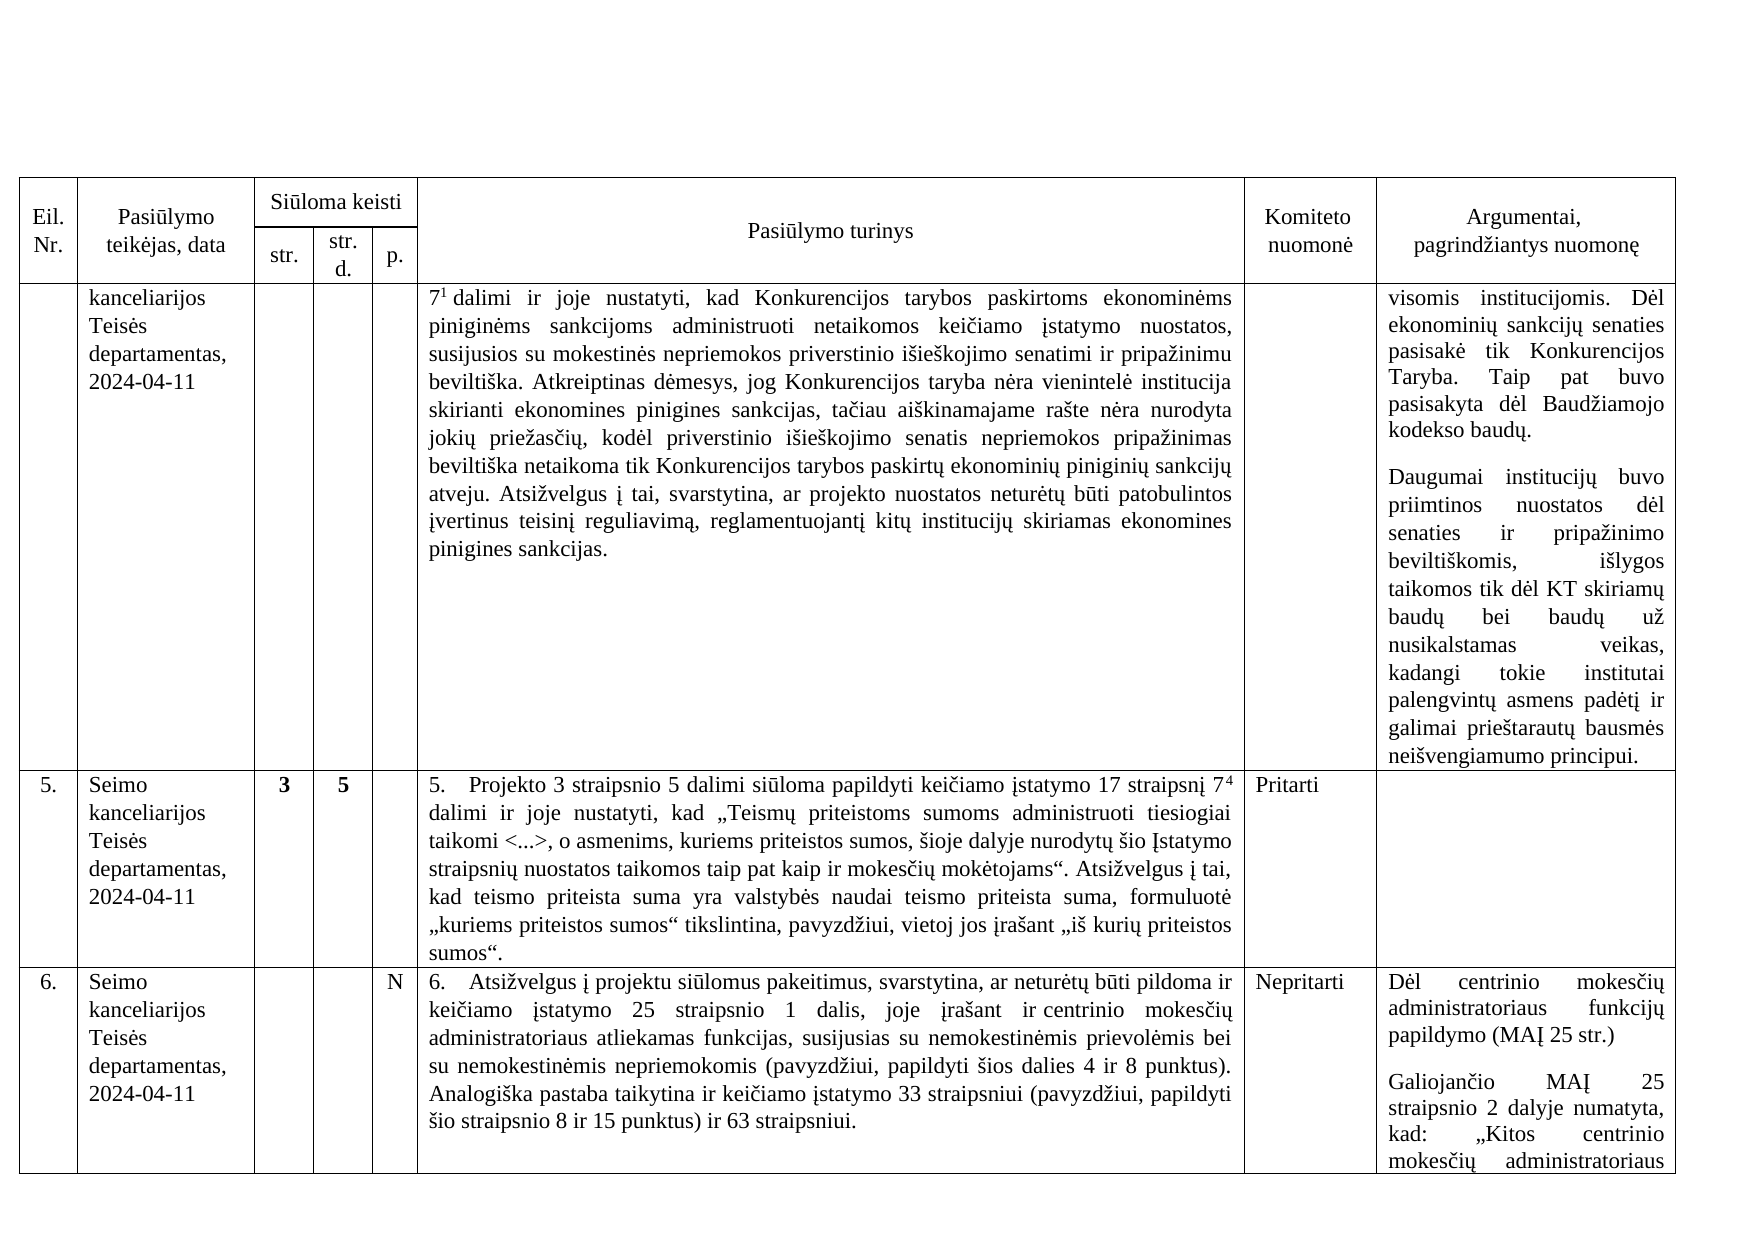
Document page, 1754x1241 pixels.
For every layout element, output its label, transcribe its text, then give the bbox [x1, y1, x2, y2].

table_cell [373, 284, 417, 770]
table_cell 6. Atsižvelgus į projektu siūlomus pakeitimus, svarstytina, ar neturėtų būti pildoma ir keičiamo įstatymo 25 straipsnio 1 dalis, joje įrašant ir centrinio mokesčių administratoriaus atliekamas funkcijas, susijusias su nemokestinėmis prievolėmis bei su nemokestinėmis nepriemokomis (pavyzdžiui, papildyti šios dalies 4 ir 8 punktus). Analogiška pastaba taikytina ir keičiamo įstatymo 33 straipsniui (pavyzdžiui, papildyti šio straipsnio 8 ir 15 punktus) ir 63 straipsniui. [418, 968, 1244, 1173]
table_cell Dėl centrinio mokesčių administratoriaus funkcijų papildymo (MAĮ 25 str.) Galiojančio MAĮ 25 straipsnio 2 dalyje numatyta, kad: „Kitos centrinio mokesčių administratoriaus [1377, 968, 1675, 1173]
table_cell visomis institucijomis. Dėl ekonominių sankcijų senaties pasisakė tik Konkurencijos Taryba. Taip pat buvo pasisakyta dėl Baudžiamojo kodekso baudų. Daugumai institucijų buvo priimtinos nuostatos dėl senaties ir pripažinimo beviltiškomis, išlygos taikomos tik dėl KT skiriamų baudų bei baudų už nusikalstamas veikas, kadangi tokie institutai palengvintų asmens padėtį ir galimai prieštarautų bausmės neišvengiamumo principui. [1377, 284, 1675, 770]
table_header Pasiūlymo teikėjas, data [78, 178, 254, 283]
table_cell 5. [20, 771, 77, 967]
table_header Siūloma keisti [255, 178, 417, 226]
table_header Eil. Nr. [20, 178, 77, 283]
table_cell Nepritarti [1245, 968, 1376, 1173]
table_header Pasiūlymo turinys [418, 178, 1244, 283]
table_cell [314, 968, 372, 1173]
table_cell str. d. [314, 228, 372, 283]
table_cell 5 [314, 771, 372, 967]
table_cell Seimo kanceliarijos Teisės departamentas, 2024-04-11 [78, 968, 254, 1173]
table_cell str. [255, 228, 313, 283]
table_cell p. [373, 228, 417, 283]
table_cell 71 dalimi ir joje nustatyti, kad Konkurencijos tarybos paskirtoms ekonominėms piniginėms sankcijoms administruoti netaikomos keičiamo įstatymo nuostatos, susijusios su mokestinės nepriemokos priverstinio išieškojimo senatimi ir pripažinimu beviltiška. Atkreiptinas dėmesys, jog Konkurencijos taryba nėra vienintelė institucija skirianti ekonomines pinigines sankcijas, tačiau aiškinamajame rašte nėra nurodyta jokių priežasčių, kodėl priverstinio išieškojimo senatis nepriemokos pripažinimas beviltiška netaikoma tik Konkurencijos tarybos paskirtų ekonominių piniginių sankcijų atveju. Atsižvelgus į tai, svarstytina, ar projekto nuostatos neturėtų būti patobulintos įvertinus teisinį reguliavimą, reglamentuojantį kitų institucijų skiriamas ekonomines pinigines sankcijas. [418, 284, 1244, 770]
table_cell N [373, 968, 417, 1173]
table_cell kanceliarijos Teisės departamentas, 2024-04-11 [78, 284, 254, 770]
table_cell [255, 968, 313, 1173]
table_header Komiteto nuomonė [1245, 178, 1376, 283]
table_cell [1377, 771, 1675, 967]
table_cell Seimo kanceliarijos Teisės departamentas, 2024-04-11 [78, 771, 254, 967]
table_cell [20, 284, 77, 770]
table_cell [255, 284, 313, 770]
table_cell [314, 284, 372, 770]
table_cell [1245, 284, 1376, 770]
table_cell Pritarti [1245, 771, 1376, 967]
table_cell [373, 771, 417, 967]
table_cell 5. Projekto 3 straipsnio 5 dalimi siūloma papildyti keičiamo įstatymo 17 straipsnį 74 dalimi ir joje nustatyti, kad „Teismų priteistoms sumoms administruoti tiesiogiai taikomi <...>, o asmenims, kuriems priteistos sumos, šioje dalyje nurodytų šio Įstatymo straipsnių nuostatos taikomos taip pat kaip ir mokesčių mokėtojams“. Atsižvelgus į tai, kad teismo priteista suma yra valstybės naudai teismo priteista suma, formuluotė „kuriems priteistos sumos“ tikslintina, pavyzdžiui, vietoj jos įrašant „iš kurių priteistos sumos“. [418, 771, 1244, 967]
table_cell 3 [255, 771, 313, 967]
table_header Argumentai, pagrindžiantys nuomonę [1377, 178, 1675, 283]
table_cell 6. [20, 968, 77, 1173]
